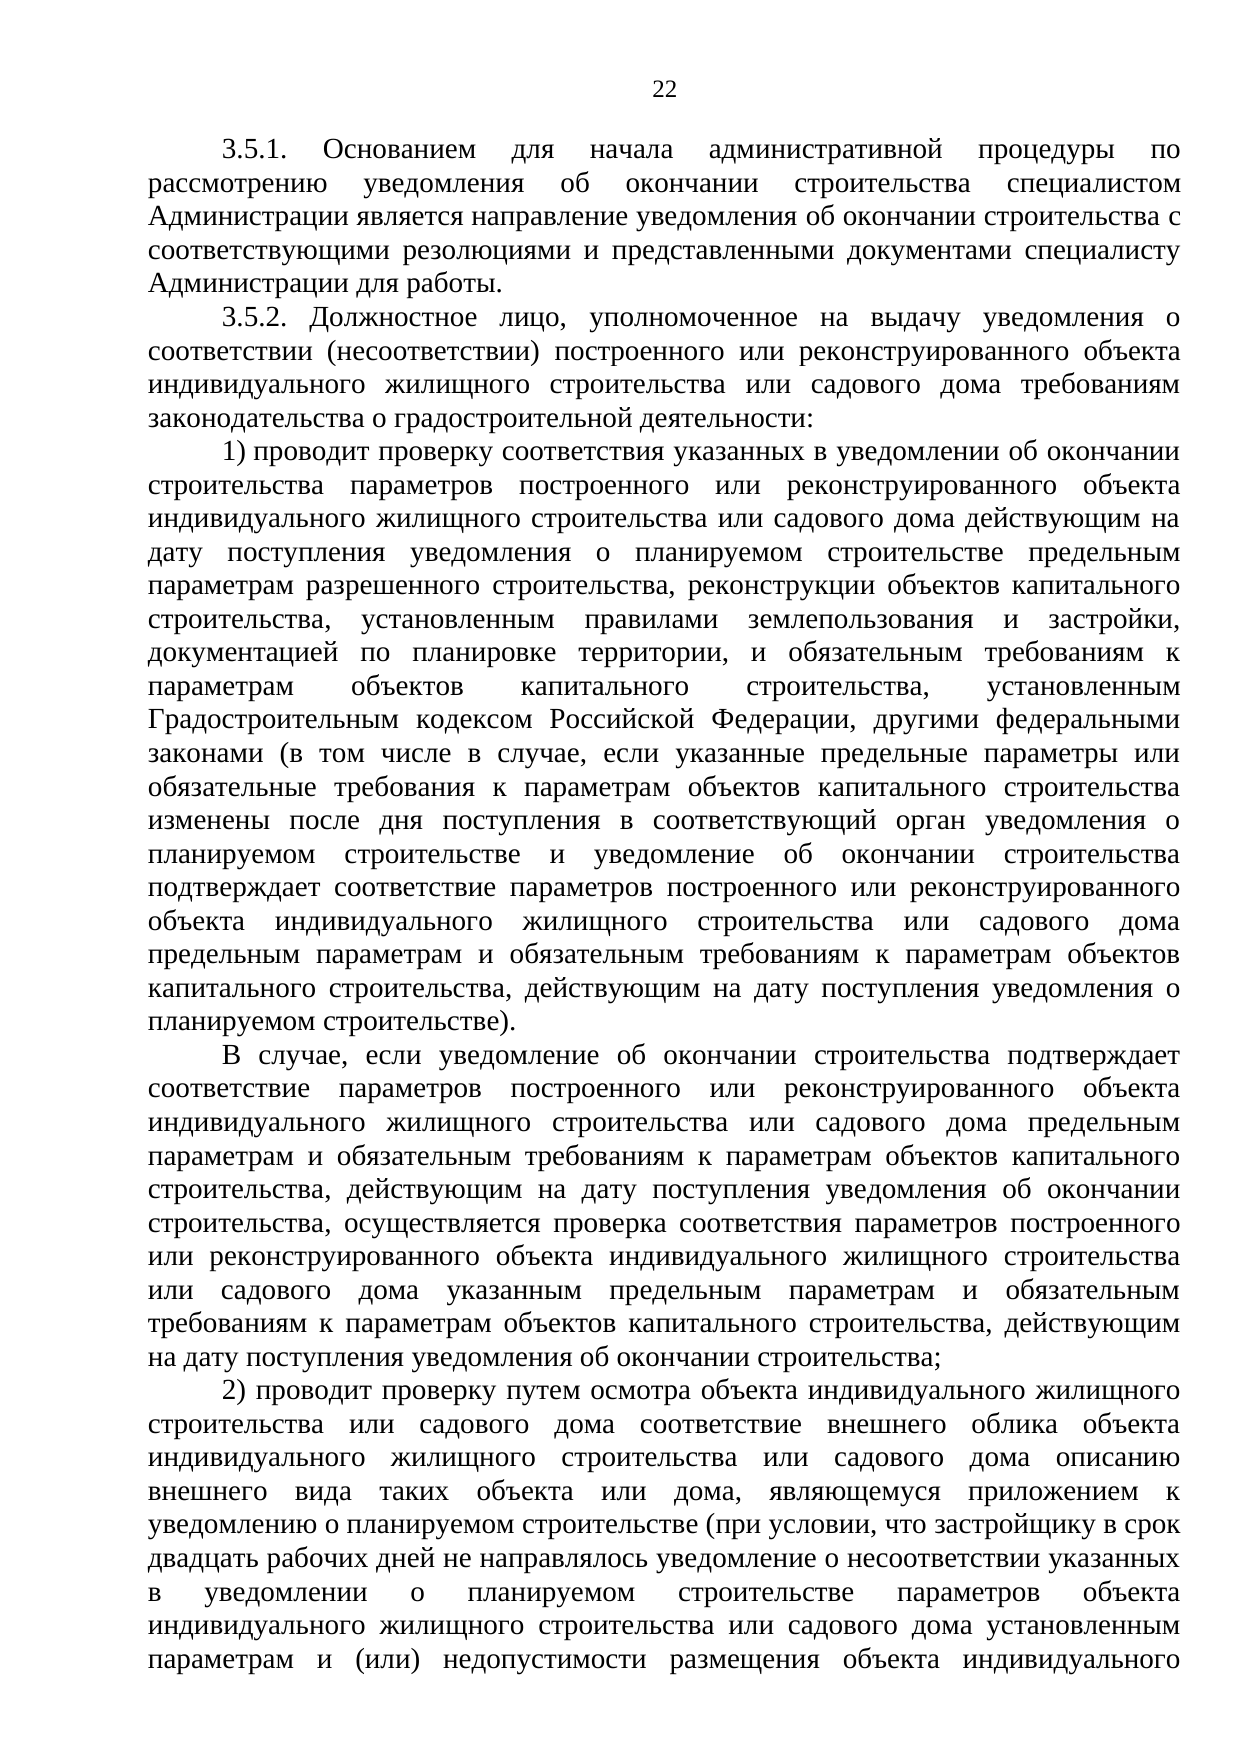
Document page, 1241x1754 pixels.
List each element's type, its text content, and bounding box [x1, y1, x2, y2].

text 2) проводит проверку путем осмотра объекта индивидуального жилищного строительства или садового дома соответствие внешнего облика объекта индивидуального жилищного строительства или садового дома описанию внешнего вида таких объекта или дома, являющемуся приложением к уведомлению о планируемом строительстве (при условии, что застройщику в срок двадцать рабочих дней не направлялось уведомление о несоответствии указанных в уведомлении о планируемом строительстве параметров объекта индивидуального жилищного строительства или садового дома установленным параметрам и (или) недопустимости размещения объекта индивидуального [148, 1372, 1181, 1674]
text 3.5.1. Основанием для начала административной процедуры по рассмотрению уведомления об окончании строительства специалистом Администрации является направление уведомления об окончании строительства с соответствующими резолюциями и представленными документами специалисту Администрации для работы. [148, 131, 1181, 299]
text 1) проводит проверку соответствия указанных в уведомлении об окончании строительства параметров построенного или реконструированного объекта индивидуального жилищного строительства или садового дома действующим на дату поступления уведомления о планируемом строительстве предельным параметрам разрешенного строительства, реконструкции объектов капитального строительства, установленным правилами землепользования и застройки, документацией по планировке территории, и обязательным требованиям к параметрам объектов капитального строительства, установленным Градостроительным кодексом Российской Федерации, другими федеральными законами (в том числе в случае, если указанные предельные параметры или обязательные требования к параметрам объектов капитального строительства изменены после дня поступления в соответствующий орган уведомления о планируемом строительстве и уведомление об окончании строительства подтверждает соответствие параметров построенного или реконструированного объекта индивидуального жилищного строительства или садового дома предельным параметрам и обязательным требованиям к параметрам объектов капитального строительства, действующим на дату поступления уведомления о планируемом строительстве). [148, 433, 1181, 1037]
text 3.5.2. Должностное лицо, уполномоченное на выдачу уведомления о соответствии (несоответствии) построенного или реконструированного объекта индивидуального жилищного строительства или садового дома требованиям законодательства о градостроительной деятельности: [148, 299, 1181, 433]
text В случае, если уведомление об окончании строительства подтверждает соответствие параметров построенного или реконструированного объекта индивидуального жилищного строительства или садового дома предельным параметрам и обязательным требованиям к параметрам объектов капитального строительства, действующим на дату поступления уведомления об окончании строительства, осуществляется проверка соответствия параметров построенного или реконструированного объекта индивидуального жилищного строительства или садового дома указанным предельным параметрам и обязательным требованиям к параметрам объектов капитального строительства, действующим на дату поступления уведомления об окончании строительства; [148, 1037, 1181, 1372]
